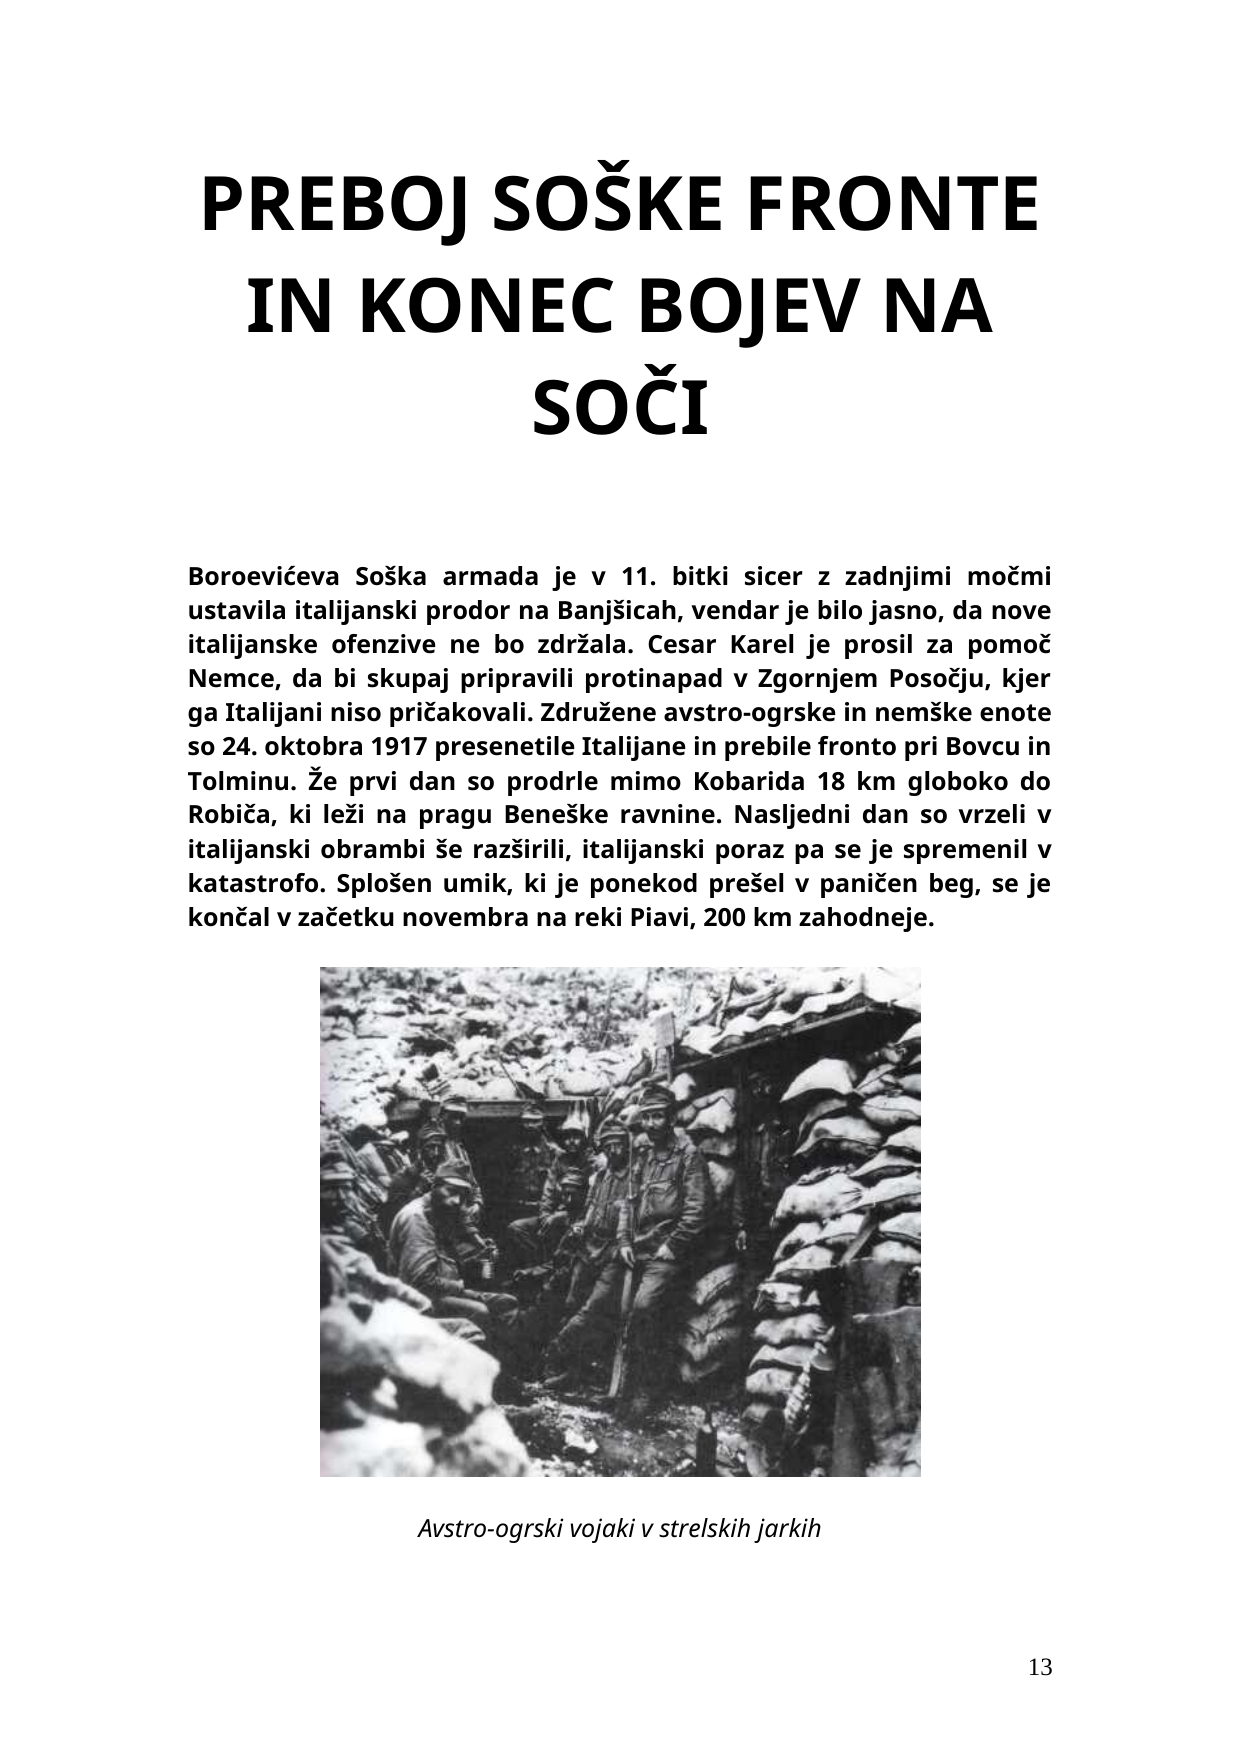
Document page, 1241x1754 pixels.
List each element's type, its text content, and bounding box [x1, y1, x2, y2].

subtitle PREBOJ SOŠKE FRONTE IN KONEC BOJEV NA SOČI [187, 150, 1053, 457]
picture [320, 967, 921, 1477]
subtitle Avstro-ogrski vojaki v strelskih jarkih [187, 1511, 1053, 1545]
subtitle Boroevićeva Soška armada je v 11. bitki sicer z zadnjimi močmi ustavila italijanski prodor na Banjšicah, vendar je bilo jasno, da nove italijanske ofenzive ne bo zdržala. Cesar Karel je prosil za pomoč Nemce, da bi skupaj pripravili protinapad v Zgornjem Posočju, kjer ga Italijani niso pričakovali. Združene avstro-ogrske in nemške enote so 24. oktobra 1917 presenetile Italijane in prebile fronto pri Bovcu in Tolminu. Že prvi dan so prodrle mimo Kobarida 18 km globoko do Robiča, ki leži na pragu Beneške ravnine. Nasljedni dan so vrzeli v italijanski obrambi še razširili, italijanski poraz pa se je spremenil v katastrofo. Splošen umik, ki je ponekod prešel v paničen beg, se je končal v začetku novembra na reki Piavi, 200 km zahodneje. [187, 559, 1053, 933]
